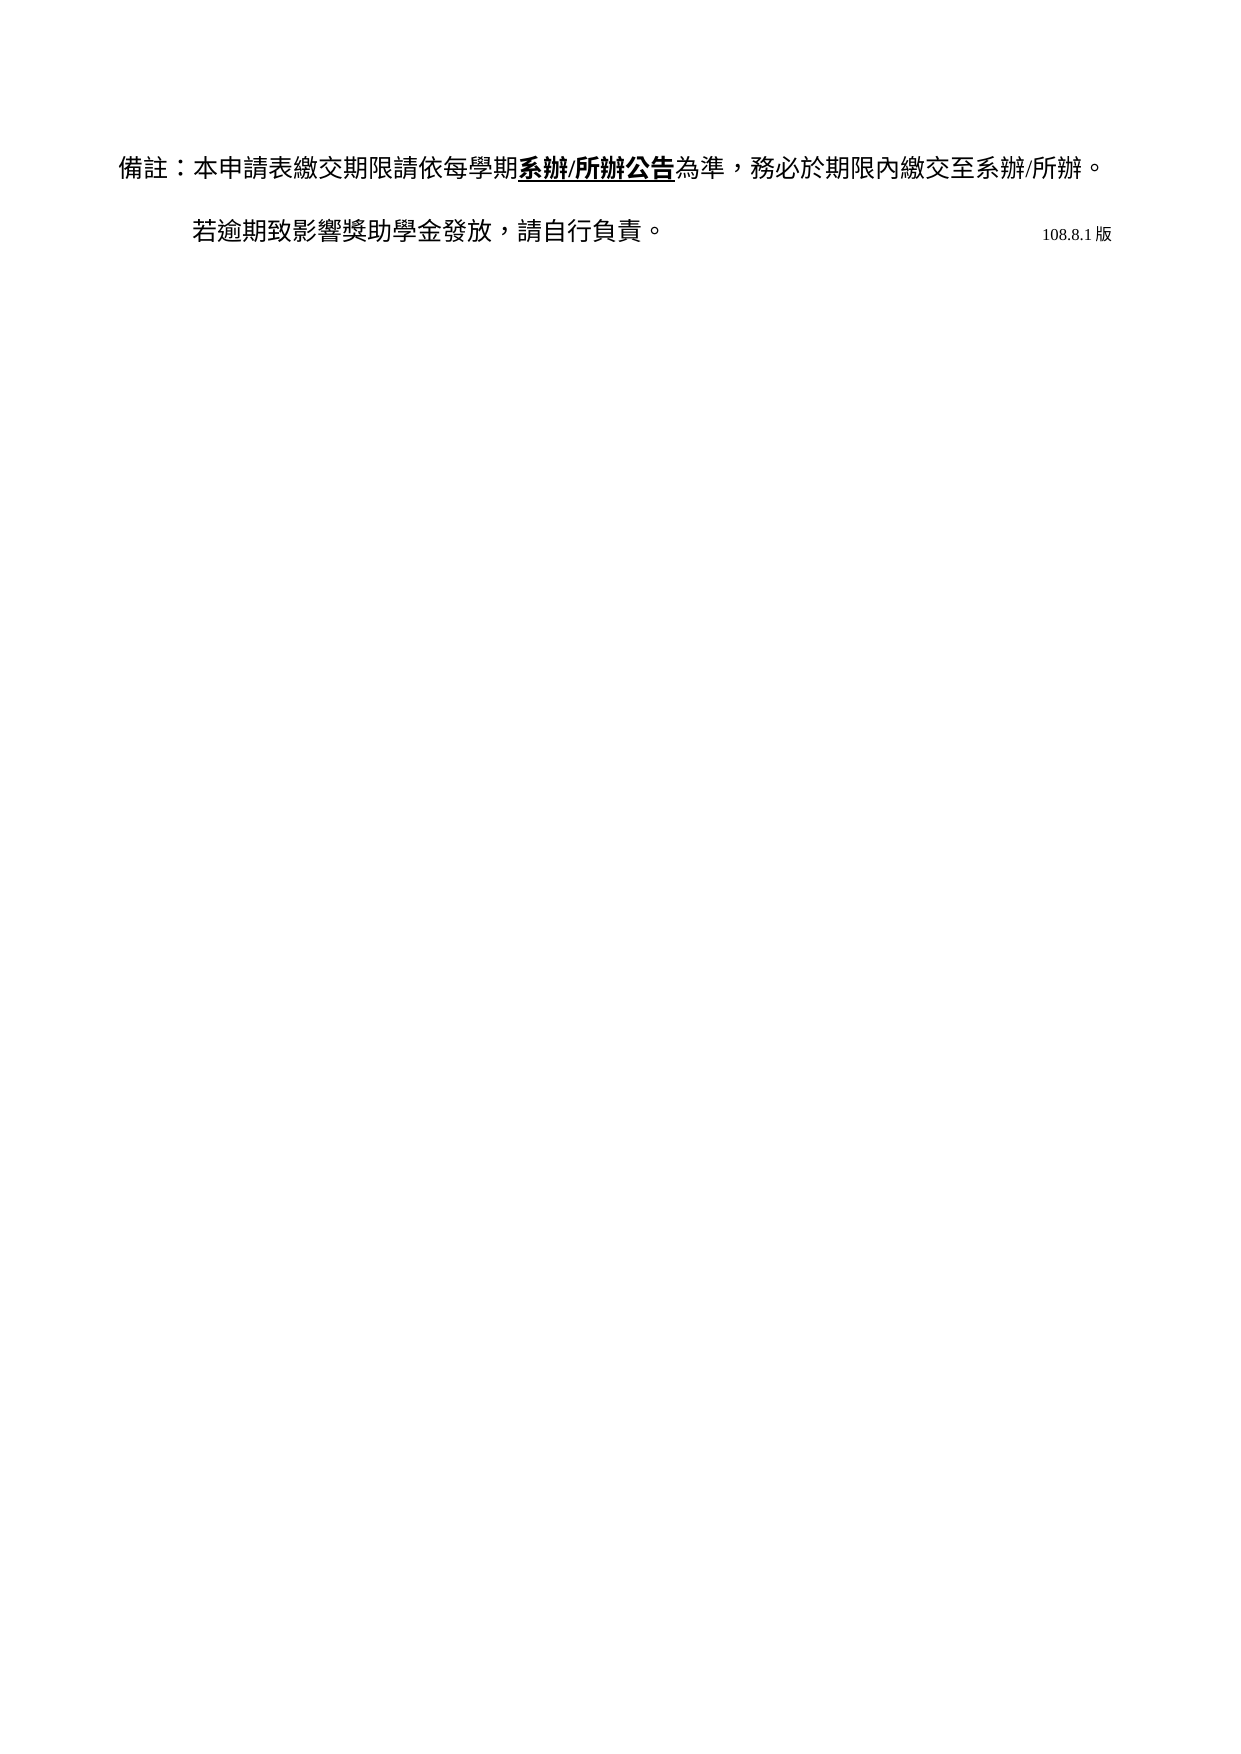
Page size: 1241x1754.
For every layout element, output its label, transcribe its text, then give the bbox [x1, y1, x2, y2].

text 備註：本申請表繳交期限請依每學期系辦/所辦公告為準，務必於期限內繳交至系辦/所辦。 若逾期致影響獎助學金發放，請自行負責。 108.8.1版 [118, 125, 1122, 250]
